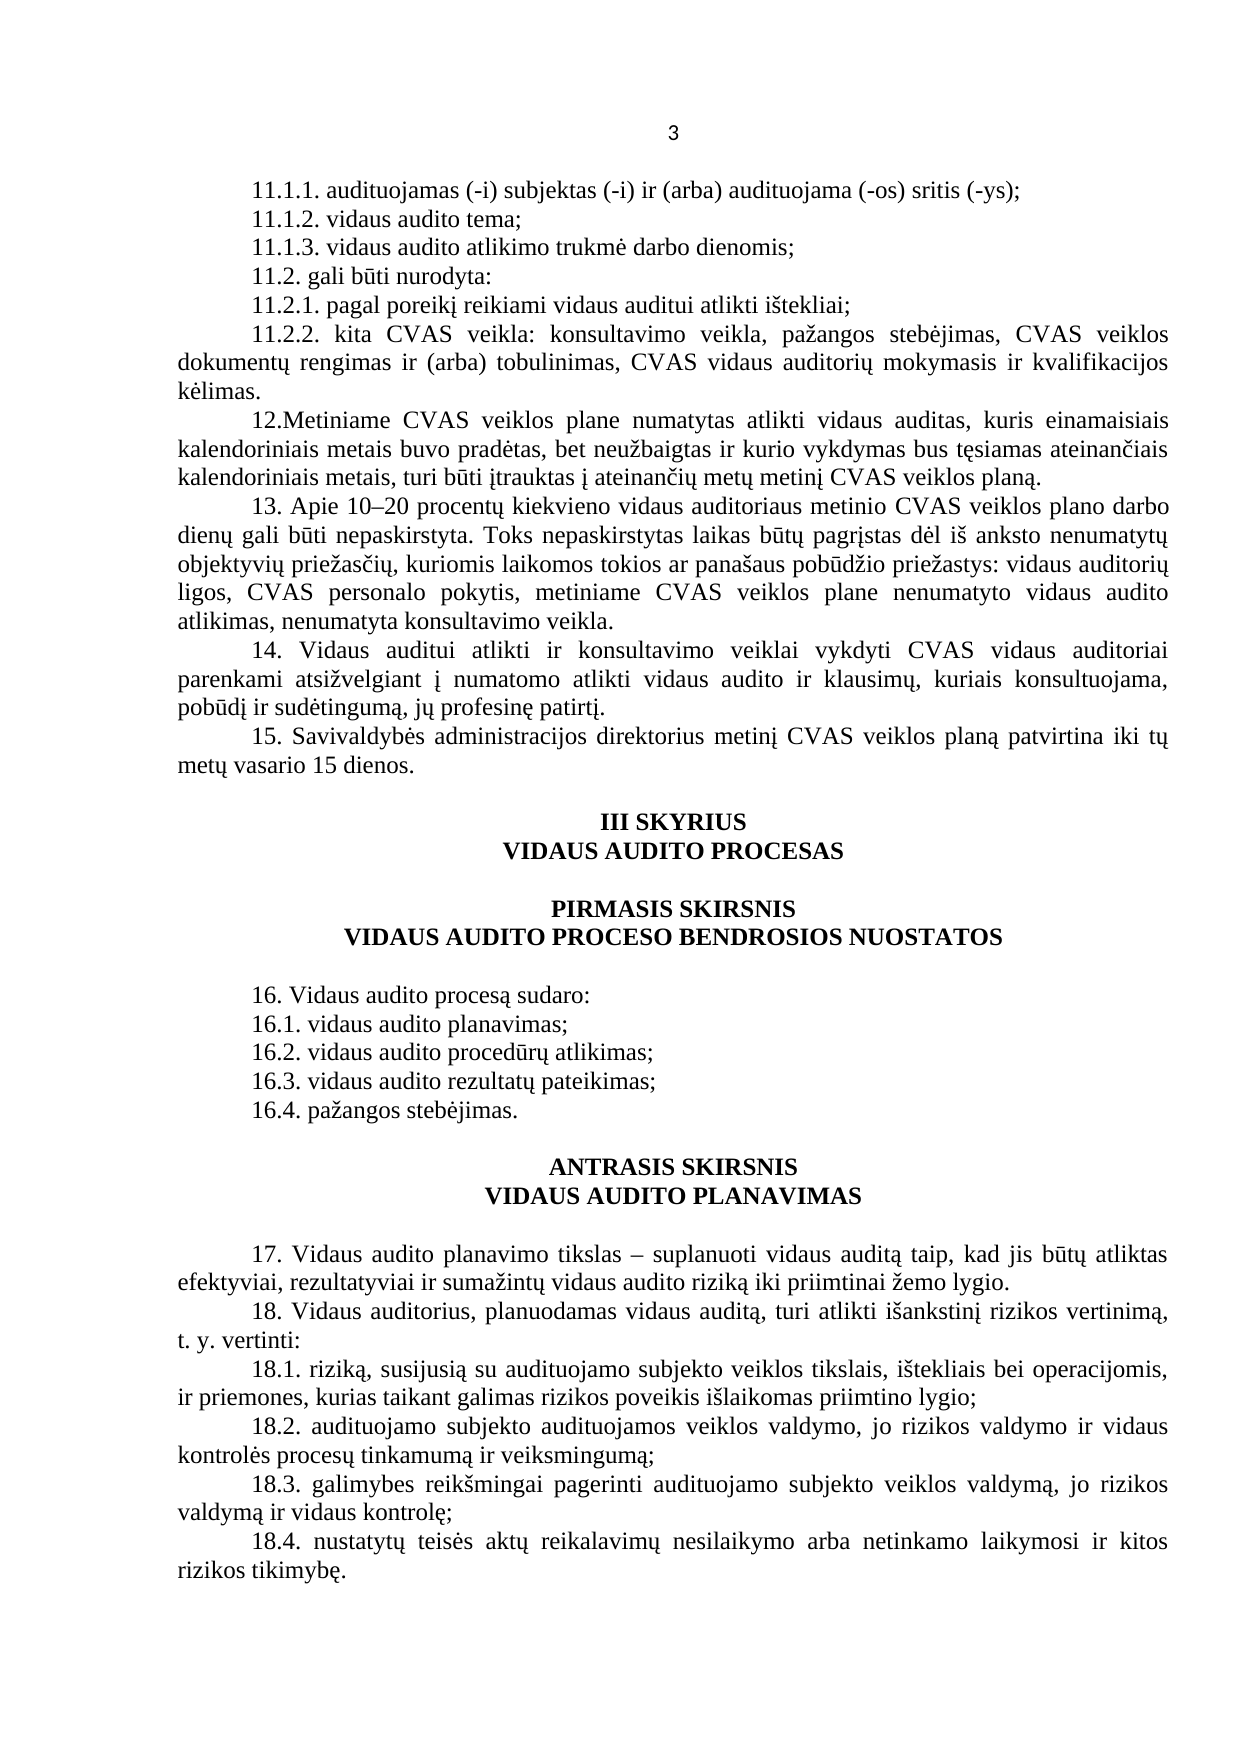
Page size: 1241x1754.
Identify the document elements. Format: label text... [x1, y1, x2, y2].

text 11.2. gali būti nurodyta: [177, 261, 1169, 290]
text 17. Vidaus audito planavimo tikslas – suplanuoti vidaus auditą taip, kad jis būtų atliktas efektyviai, rezultatyviai ir sumažintų vidaus audito riziką iki priimtinai žemo lygio. [177, 1239, 1169, 1296]
text 16.3. vidaus audito rezultatų pateikimas; [177, 1066, 1169, 1095]
text 18.4. nustatytų teisės aktų reikalavimų nesilaikymo arba netinkamo laikymosi ir kitos rizikos tikimybę. [177, 1526, 1169, 1584]
text 16. Vidaus audito procesą sudaro: [177, 980, 1169, 1009]
text 11.1.3. vidaus audito atlikimo trukmė darbo dienomis; [177, 232, 1169, 261]
text VIDAUS AUDITO PROCESAS [177, 836, 1169, 865]
text 16.4. pažangos stebėjimas. [177, 1095, 1169, 1124]
text 11.1.2. vidaus audito tema; [177, 204, 1169, 232]
text 18.3. galimybes reikšmingai pagerinti audituojamo subjekto veiklos valdymą, jo rizikos valdymą ir vidaus kontrolę; [177, 1469, 1169, 1526]
text 18.1. riziką, susijusią su audituojamo subjekto veiklos tikslais, ištekliais bei operacijomis, ir priemones, kurias taikant galimas rizikos poveikis išlaikomas priimtino lygio; [177, 1354, 1169, 1411]
text ANTRASIS SKIRSNIS [177, 1152, 1169, 1181]
text 11.2.1. pagal poreikį reikiami vidaus auditui atlikti ištekliai; [177, 290, 1169, 319]
text VIDAUS AUDITO PROCESO BENDROSIOS NUOSTATOS [177, 922, 1169, 951]
text 16.1. vidaus audito planavimas; [177, 1009, 1169, 1037]
text 18.2. audituojamo subjekto audituojamos veiklos valdymo, jo rizikos valdymo ir vidaus kontrolės procesų tinkamumą ir veiksmingumą; [177, 1411, 1169, 1469]
text 16.2. vidaus audito procedūrų atlikimas; [177, 1037, 1169, 1066]
text 12.Metiniame CVAS veiklos plane numatytas atlikti vidaus auditas, kuris einamaisiais kalendoriniais metais buvo pradėtas, bet neužbaigtas ir kurio vykdymas bus tęsiamas ateinančiais kalendoriniais metais, turi būti įtrauktas į ateinančių metų metinį CVAS veiklos planą. [177, 405, 1169, 491]
text 15. Savivaldybės administracijos direktorius metinį CVAS veiklos planą patvirtina iki tų metų vasario 15 dienos. [177, 721, 1169, 779]
text III SKYRIUS [177, 807, 1169, 836]
text 11.2.2. kita CVAS veikla: konsultavimo veikla, pažangos stebėjimas, CVAS veiklos dokumentų rengimas ir (arba) tobulinimas, CVAS vidaus auditorių mokymasis ir kvalifikacijos kėlimas. [177, 319, 1169, 405]
text 14. Vidaus auditui atlikti ir konsultavimo veiklai vykdyti CVAS vidaus auditoriai parenkami atsižvelgiant į numatomo atlikti vidaus audito ir klausimų, kuriais konsultuojama, pobūdį ir sudėtingumą, jų profesinę patirtį. [177, 635, 1169, 721]
text 18. Vidaus auditorius, planuodamas vidaus auditą, turi atlikti išankstinį rizikos vertinimą, t. y. vertinti: [177, 1296, 1169, 1354]
text VIDAUS AUDITO PLANAVIMAS [177, 1181, 1169, 1210]
text PIRMASIS SKIRSNIS [177, 894, 1169, 922]
text 13. Apie 10–20 procentų kiekvieno vidaus auditoriaus metinio CVAS veiklos plano darbo dienų gali būti nepaskirstyta. Toks nepaskirstytas laikas būtų pagrįstas dėl iš anksto nenumatytų objektyvių priežasčių, kuriomis laikomos tokios ar panašaus pobūdžio priežastys: vidaus auditorių ligos, CVAS personalo pokytis, metiniame CVAS veiklos plane nenumatyto vidaus audito atlikimas, nenumatyta konsultavimo veikla. [177, 491, 1169, 635]
text 11.1.1. audituojamas (-i) subjektas (-i) ir (arba) audituojama (-os) sritis (-ys); [177, 175, 1169, 204]
